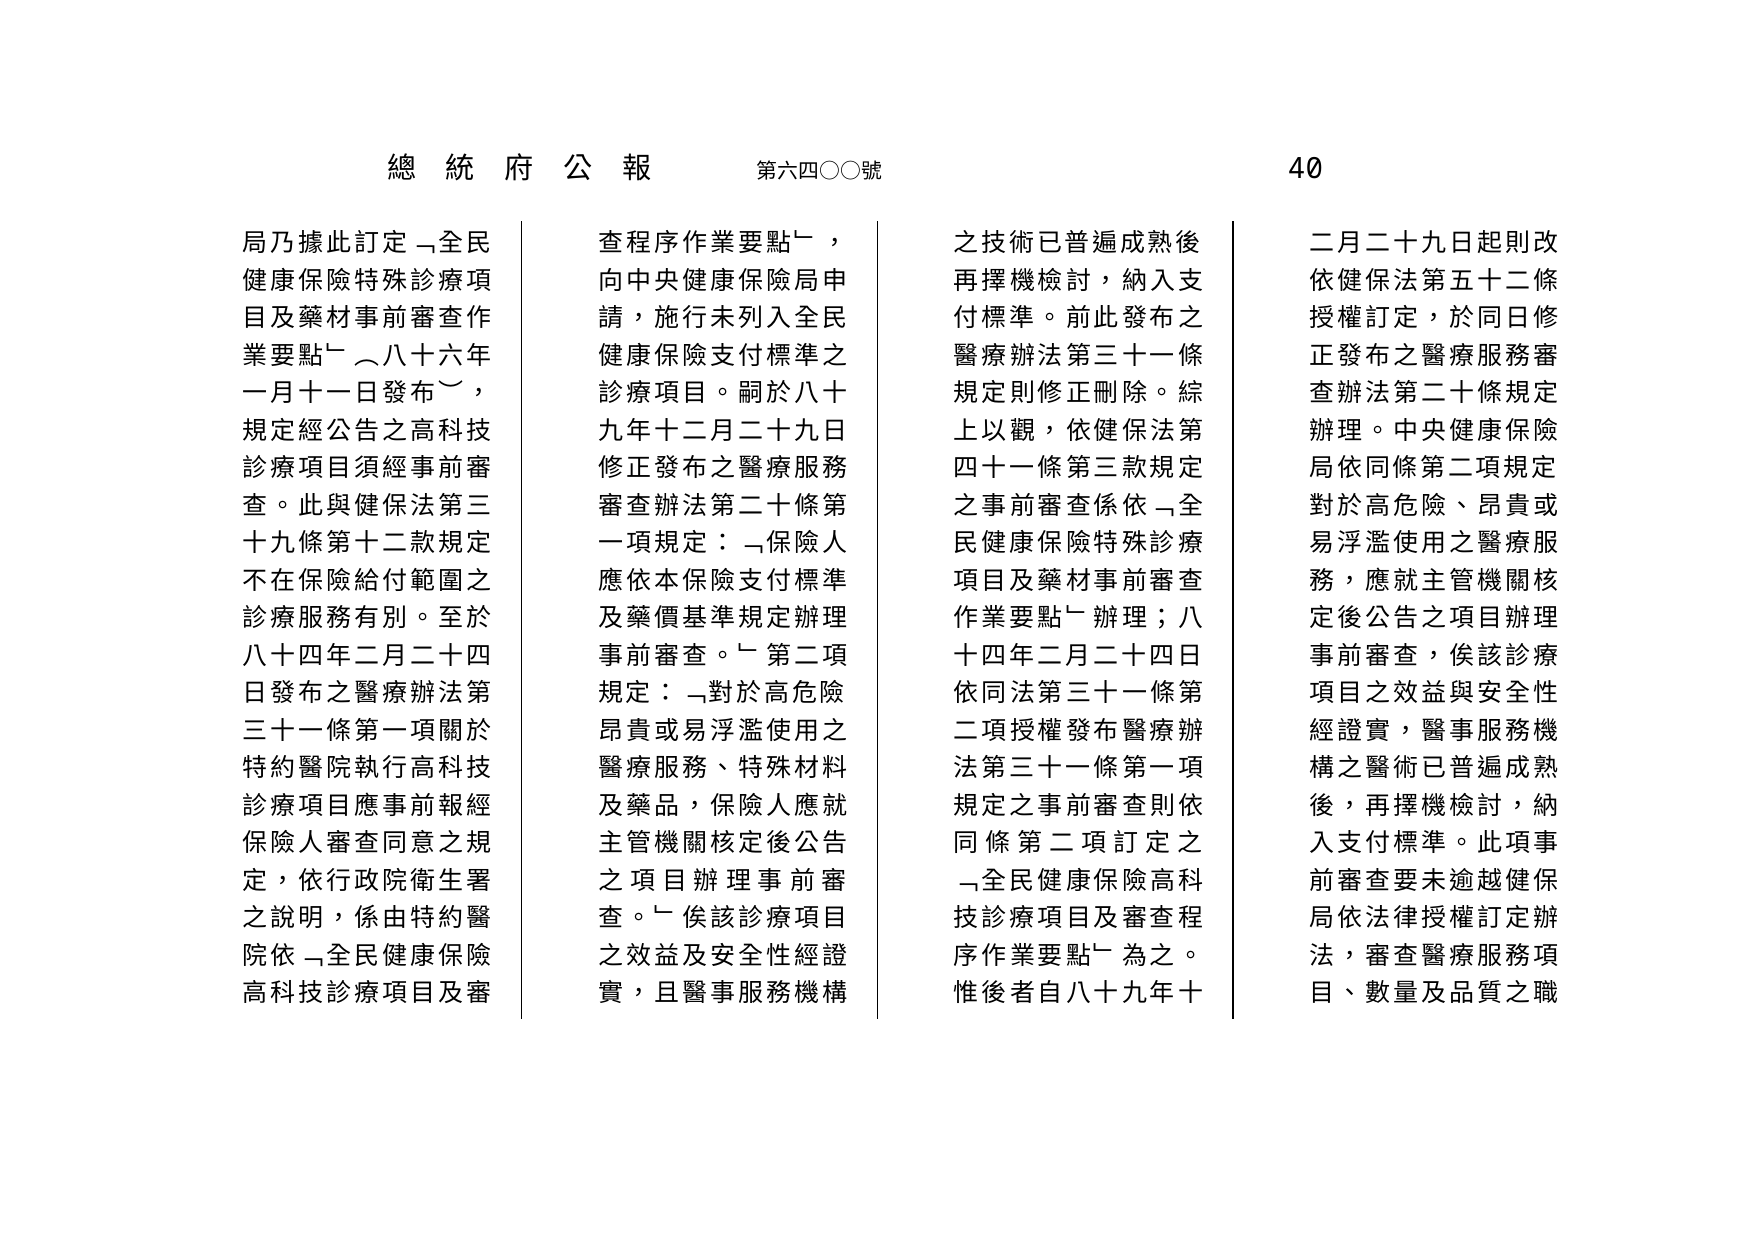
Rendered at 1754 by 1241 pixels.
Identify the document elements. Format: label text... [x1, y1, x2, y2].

text 行政院衛生署於八十四年二月二十四日發布之醫療辦法第三十一條規定：﹁特約醫院執行高科技診療項目，應事前報經保險人事前審查同意，始得為之。﹂﹁前項高科技診療項目及審查程序，由保險人定之。﹂關此，本件解釋理由書謂﹁其第一項涉及主管機關片面變更保險關係之基本權利義務(八十九年十二月二十九日修正發布之全民健康保險醫事服務機構醫療服務審查辦法第二十條規定亦同)，其第二項在法律無轉委任之授權下，逕將高科技診療項目及審查程序，委由保險人為之，均已逾越母法授權範圍。﹂惟依郭明政教授之說明，健保法第四十一條第三款規定：﹁經保險人事前審查，非屬醫療必需之診療服務及藥品﹂，保險人不予保險給付。此所謂事前審查係對個別醫療計畫為之，非指通案排除之事前審查而言。中央健康保險局九十年二月十五日提出之說明書則稱上開醫療辦法之規定與健保法第四十一條第三款規定無涉。行政院衛生署亦說明，健保法第四十一條第三款規定事前審查不予保險給付之標準，於八十四年一月二十三日行政院衛生署依同法第五十二條規定授權訂定之醫療服務審查辦法，就事前審查之項目係規定由中央健康保險局訂定︵同辦法第四條第三項︶。查依健保法第五十二條第一項規定，關於保險醫事服務機構辦理本保險之醫療服務項目、數量及品質，原即授權保險人組成醫療服務審查委員會審查之。從而上開審查辦法之規定並不發生轉委任之授權問題。中央健康保險局乃據此訂定﹁全民健康保險特殊診療項目及藥材事前審查作業要點﹂︵八十六年一月十一日發布︶，規定經公告之高科技診療項目須經事前審查。此與健保法第三十九條第十二款規定不在保險給付範圍之診療服務有別。至於八十四年二月二十四日發布之醫療辦法第三十一條第一項關於特約醫院執行高科技診療項目應事前報經保險人審查同意之規定，依行政院衛生署之說明，係由特約醫院依﹁全民健康保險高科技診療項目及審查程序作業要點﹂，向中央健康保險局申請，施行未列入全民健康保險支付標準之診療項目。嗣於八十九年十二月二十九日修正發布之醫療服務審查辦法第二十條第一項規定：﹁保險人應依本保險支付標準及藥價基準規定辦理事前審查。﹂第二項規定：﹁對於高危險、昂貴或易浮濫使用之醫療服務、特殊材料及藥品，保險人應就主管機關核定後公告之項目辦理事前審查。﹂俟該診療項目之效益及安全性經證實，且醫事服務機構之技術已普遍成熟後，再擇機檢討，納入支付標準。前此發布之醫療辦法第三十一條規定則修正刪除。綜上以觀，依健保法第四十一條第三款規定之事前審查係依﹁全民健康保險特殊診療項目及藥材事前審查作業要點﹂辦理；八十四年二月二十四日依同法第三十一條第二項授權發布醫療辦法第三十一條第一項規定之事前審查則依同條第二項訂定之﹁全民健康保險高科技診療項目及審查程序作業要點﹂為之。惟後者自八十九年十二月二十九日起則改依健保法第五十二條授權訂定，於同日修正發布之醫療服務審查辦法第二十條規定辦理。中央健康保險局依同條第二項規定，對於高危險、昂貴或易浮濫使用之醫療服務，應就主管機關核定後公告之項目辦理事前審查，俟該診療項目之效益與安全性經證實，醫事服務機構之醫術已普遍成熟後，再擇機檢討，納入支付標準。此項事前審查要未逾越健保局依法律授權訂定辦法，審查醫療服務項目、數量及品質之職權行使範圍。觀諸學者張道義助理教授於九十年二月十五日提出之說明書謂﹁醫療辦法︵按指修正前︶第三十一條第一項的訂定，正為﹃正向表列﹄創設例外許可的可能，反倒增益保險對象醫療給付請求權，用以請求﹃正向表列﹄之外的診療項目。也由於其例外規範的性質，因而有事前審查制度。﹂結論則認﹁得以暫時推論，醫療辦法事前審查規定並未逾越健保法第三十一條第二項授權積極規範醫療給付請求權的意旨。﹂但在實務運作中，﹁不同性質的事前審查，若混合於單一行政審查中，可能使主管機關及健保局怠於更新﹃正向表列﹄中的﹃標準醫療給付﹄，並不符健保法第三十一條以及第五十一條、第五十二條分別規定的意旨，有待檢討改進。﹂足以推知，高科技診療項目之事前審查，不論依健保法第四十一條第三款或第五十二條規定，均由法律授權保險人即中央健康保險局為之。修正前醫療辦法第三十一條第二項規定將高科技診療項目及審查程序委由保險人定之，尚難遽指與上開立法意旨有違，亦不發生轉委任授權之問題。 [598, 222, 847, 1009]
text 行政院衛生署於八十四年二月二十四日發布之醫療辦法第三十一條規定：﹁特約醫院執行高科技診療項目，應事前報經保險人事前審查同意，始得為之。﹂﹁前項高科技診療項目及審查程序，由保險人定之。﹂關此，本件解釋理由書謂﹁其第一項涉及主管機關片面變更保險關係之基本權利義務(八十九年十二月二十九日修正發布之全民健康保險醫事服務機構醫療服務審查辦法第二十條規定亦同)，其第二項在法律無轉委任之授權下，逕將高科技診療項目及審查程序，委由保險人為之，均已逾越母法授權範圍。﹂惟依郭明政教授之說明，健保法第四十一條第三款規定：﹁經保險人事前審查，非屬醫療必需之診療服務及藥品﹂，保險人不予保險給付。此所謂事前審查係對個別醫療計畫為之，非指通案排除之事前審查而言。中央健康保險局九十年二月十五日提出之說明書則稱上開醫療辦法之規定與健保法第四十一條第三款規定無涉。行政院衛生署亦說明，健保法第四十一條第三款規定事前審查不予保險給付之標準，於八十四年一月二十三日行政院衛生署依同法第五十二條規定授權訂定之醫療服務審查辦法，就事前審查之項目係規定由中央健康保險局訂定︵同辦法第四條第三項︶。查依健保法第五十二條第一項規定，關於保險醫事服務機構辦理本保險之醫療服務項目、數量及品質，原即授權保險人組成醫療服務審查委員會審查之。從而上開審查辦法之規定並不發生轉委任之授權問題。中央健康保險局乃據此訂定﹁全民健康保險特殊診療項目及藥材事前審查作業要點﹂︵八十六年一月十一日發布︶，規定經公告之高科技診療項目須經事前審查。此與健保法第三十九條第十二款規定不在保險給付範圍之診療服務有別。至於八十四年二月二十四日發布之醫療辦法第三十一條第一項關於特約醫院執行高科技診療項目應事前報經保險人審查同意之規定，依行政院衛生署之說明，係由特約醫院依﹁全民健康保險高科技診療項目及審查程序作業要點﹂，向中央健康保險局申請，施行未列入全民健康保險支付標準之診療項目。嗣於八十九年十二月二十九日修正發布之醫療服務審查辦法第二十條第一項規定：﹁保險人應依本保險支付標準及藥價基準規定辦理事前審查。﹂第二項規定：﹁對於高危險、昂貴或易浮濫使用之醫療服務、特殊材料及藥品，保險人應就主管機關核定後公告之項目辦理事前審查。﹂俟該診療項目之效益及安全性經證實，且醫事服務機構之技術已普遍成熟後，再擇機檢討，納入支付標準。前此發布之醫療辦法第三十一條規定則修正刪除。綜上以觀，依健保法第四十一條第三款規定之事前審查係依﹁全民健康保險特殊診療項目及藥材事前審查作業要點﹂辦理；八十四年二月二十四日依同法第三十一條第二項授權發布醫療辦法第三十一條第一項規定之事前審查則依同條第二項訂定之﹁全民健康保險高科技診療項目及審查程序作業要點﹂為之。惟後者自八十九年十二月二十九日起則改依健保法第五十二條授權訂定，於同日修正發布之醫療服務審查辦法第二十條規定辦理。中央健康保險局依同條第二項規定，對於高危險、昂貴或易浮濫使用之醫療服務，應就主管機關核定後公告之項目辦理事前審查，俟該診療項目之效益與安全性經證實，醫事服務機構之醫術已普遍成熟後，再擇機檢討，納入支付標準。此項事前審查要未逾越健保局依法律授權訂定辦法，審查醫療服務項目、數量及品質之職權行使範圍。觀諸學者張道義助理教授於九十年二月十五日提出之說明書謂﹁醫療辦法︵按指修正前︶第三十一條第一項的訂定，正為﹃正向表列﹄創設例外許可的可能，反倒增益保險對象醫療給付請求權，用以請求﹃正向表列﹄之外的診療項目。也由於其例外規範的性質，因而有事前審查制度。﹂結論則認﹁得以暫時推論，醫療辦法事前審查規定並未逾越健保法第三十一條第二項授權積極規範醫療給付請求權的意旨。﹂但在實務運作中，﹁不同性質的事前審查，若混合於單一行政審查中，可能使主管機關及健保局怠於更新﹃正向表列﹄中的﹃標準醫療給付﹄，並不符健保法第三十一條以及第五十一條、第五十二條分別規定的意旨，有待檢討改進。﹂足以推知，高科技診療項目之事前審查，不論依健保法第四十一條第三款或第五十二條規定，均由法律授權保險人即中央健康保險局為之。修正前醫療辦法第三十一條第二項規定將高科技診療項目及審查程序委由保險人定之，尚難遽指與上開立法意旨有違，亦不發生轉委任授權之問題。 [954, 222, 1203, 1009]
text 行政院衛生署於八十四年二月二十四日發布之醫療辦法第三十一條規定：﹁特約醫院執行高科技診療項目，應事前報經保險人事前審查同意，始得為之。﹂﹁前項高科技診療項目及審查程序，由保險人定之。﹂關此，本件解釋理由書謂﹁其第一項涉及主管機關片面變更保險關係之基本權利義務(八十九年十二月二十九日修正發布之全民健康保險醫事服務機構醫療服務審查辦法第二十條規定亦同)，其第二項在法律無轉委任之授權下，逕將高科技診療項目及審查程序，委由保險人為之，均已逾越母法授權範圍。﹂惟依郭明政教授之說明，健保法第四十一條第三款規定：﹁經保險人事前審查，非屬醫療必需之診療服務及藥品﹂，保險人不予保險給付。此所謂事前審查係對個別醫療計畫為之，非指通案排除之事前審查而言。中央健康保險局九十年二月十五日提出之說明書則稱上開醫療辦法之規定與健保法第四十一條第三款規定無涉。行政院衛生署亦說明，健保法第四十一條第三款規定事前審查不予保險給付之標準，於八十四年一月二十三日行政院衛生署依同法第五十二條規定授權訂定之醫療服務審查辦法，就事前審查之項目係規定由中央健康保險局訂定︵同辦法第四條第三項︶。查依健保法第五十二條第一項規定，關於保險醫事服務機構辦理本保險之醫療服務項目、數量及品質，原即授權保險人組成醫療服務審查委員會審查之。從而上開審查辦法之規定並不發生轉委任之授權問題。中央健康保險局乃據此訂定﹁全民健康保險特殊診療項目及藥材事前審查作業要點﹂︵八十六年一月十一日發布︶，規定經公告之高科技診療項目須經事前審查。此與健保法第三十九條第十二款規定不在保險給付範圍之診療服務有別。至於八十四年二月二十四日發布之醫療辦法第三十一條第一項關於特約醫院執行高科技診療項目應事前報經保險人審查同意之規定，依行政院衛生署之說明，係由特約醫院依﹁全民健康保險高科技診療項目及審查程序作業要點﹂，向中央健康保險局申請，施行未列入全民健康保險支付標準之診療項目。嗣於八十九年十二月二十九日修正發布之醫療服務審查辦法第二十條第一項規定：﹁保險人應依本保險支付標準及藥價基準規定辦理事前審查。﹂第二項規定：﹁對於高危險、昂貴或易浮濫使用之醫療服務、特殊材料及藥品，保險人應就主管機關核定後公告之項目辦理事前審查。﹂俟該診療項目之效益及安全性經證實，且醫事服務機構之技術已普遍成熟後，再擇機檢討，納入支付標準。前此發布之醫療辦法第三十一條規定則修正刪除。綜上以觀，依健保法第四十一條第三款規定之事前審查係依﹁全民健康保險特殊診療項目及藥材事前審查作業要點﹂辦理；八十四年二月二十四日依同法第三十一條第二項授權發布醫療辦法第三十一條第一項規定之事前審查則依同條第二項訂定之﹁全民健康保險高科技診療項目及審查程序作業要點﹂為之。惟後者自八十九年十二月二十九日起則改依健保法第五十二條授權訂定，於同日修正發布之醫療服務審查辦法第二十條規定辦理。中央健康保險局依同條第二項規定，對於高危險、昂貴或易浮濫使用之醫療服務，應就主管機關核定後公告之項目辦理事前審查，俟該診療項目之效益與安全性經證實，醫事服務機構之醫術已普遍成熟後，再擇機檢討，納入支付標準。此項事前審查要未逾越健保局依法律授權訂定辦法，審查醫療服務項目、數量及品質之職權行使範圍。觀諸學者張道義助理教授於九十年二月十五日提出之說明書謂﹁醫療辦法︵按指修正前︶第三十一條第一項的訂定，正為﹃正向表列﹄創設例外許可的可能，反倒增益保險對象醫療給付請求權，用以請求﹃正向表列﹄之外的診療項目。也由於其例外規範的性質，因而有事前審查制度。﹂結論則認﹁得以暫時推論，醫療辦法事前審查規定並未逾越健保法第三十一條第二項授權積極規範醫療給付請求權的意旨。﹂但在實務運作中，﹁不同性質的事前審查，若混合於單一行政審查中，可能使主管機關及健保局怠於更新﹃正向表列﹄中的﹃標準醫療給付﹄，並不符健保法第三十一條以及第五十一條、第五十二條分別規定的意旨，有待檢討改進。﹂足以推知，高科技診療項目之事前審查，不論依健保法第四十一條第三款或第五十二條規定，均由法律授權保險人即中央健康保險局為之。修正前醫療辦法第三十一條第二項規定將高科技診療項目及審查程序委由保險人定之，尚難遽指與上開立法意旨有違，亦不發生轉委任授權之問題。 [242, 222, 491, 1009]
text 行政院衛生署於八十四年二月二十四日發布之醫療辦法第三十一條規定：﹁特約醫院執行高科技診療項目，應事前報經保險人事前審查同意，始得為之。﹂﹁前項高科技診療項目及審查程序，由保險人定之。﹂關此，本件解釋理由書謂﹁其第一項涉及主管機關片面變更保險關係之基本權利義務(八十九年十二月二十九日修正發布之全民健康保險醫事服務機構醫療服務審查辦法第二十條規定亦同)，其第二項在法律無轉委任之授權下，逕將高科技診療項目及審查程序，委由保險人為之，均已逾越母法授權範圍。﹂惟依郭明政教授之說明，健保法第四十一條第三款規定：﹁經保險人事前審查，非屬醫療必需之診療服務及藥品﹂，保險人不予保險給付。此所謂事前審查係對個別醫療計畫為之，非指通案排除之事前審查而言。中央健康保險局九十年二月十五日提出之說明書則稱上開醫療辦法之規定與健保法第四十一條第三款規定無涉。行政院衛生署亦說明，健保法第四十一條第三款規定事前審查不予保險給付之標準，於八十四年一月二十三日行政院衛生署依同法第五十二條規定授權訂定之醫療服務審查辦法，就事前審查之項目係規定由中央健康保險局訂定︵同辦法第四條第三項︶。查依健保法第五十二條第一項規定，關於保險醫事服務機構辦理本保險之醫療服務項目、數量及品質，原即授權保險人組成醫療服務審查委員會審查之。從而上開審查辦法之規定並不發生轉委任之授權問題。中央健康保險局乃據此訂定﹁全民健康保險特殊診療項目及藥材事前審查作業要點﹂︵八十六年一月十一日發布︶，規定經公告之高科技診療項目須經事前審查。此與健保法第三十九條第十二款規定不在保險給付範圍之診療服務有別。至於八十四年二月二十四日發布之醫療辦法第三十一條第一項關於特約醫院執行高科技診療項目應事前報經保險人審查同意之規定，依行政院衛生署之說明，係由特約醫院依﹁全民健康保險高科技診療項目及審查程序作業要點﹂，向中央健康保險局申請，施行未列入全民健康保險支付標準之診療項目。嗣於八十九年十二月二十九日修正發布之醫療服務審查辦法第二十條第一項規定：﹁保險人應依本保險支付標準及藥價基準規定辦理事前審查。﹂第二項規定：﹁對於高危險、昂貴或易浮濫使用之醫療服務、特殊材料及藥品，保險人應就主管機關核定後公告之項目辦理事前審查。﹂俟該診療項目之效益及安全性經證實，且醫事服務機構之技術已普遍成熟後，再擇機檢討，納入支付標準。前此發布之醫療辦法第三十一條規定則修正刪除。綜上以觀，依健保法第四十一條第三款規定之事前審查係依﹁全民健康保險特殊診療項目及藥材事前審查作業要點﹂辦理；八十四年二月二十四日依同法第三十一條第二項授權發布醫療辦法第三十一條第一項規定之事前審查則依同條第二項訂定之﹁全民健康保險高科技診療項目及審查程序作業要點﹂為之。惟後者自八十九年十二月二十九日起則改依健保法第五十二條授權訂定，於同日修正發布之醫療服務審查辦法第二十條規定辦理。中央健康保險局依同條第二項規定，對於高危險、昂貴或易浮濫使用之醫療服務，應就主管機關核定後公告之項目辦理事前審查，俟該診療項目之效益與安全性經證實，醫事服務機構之醫術已普遍成熟後，再擇機檢討，納入支付標準。此項事前審查要未逾越健保局依法律授權訂定辦法，審查醫療服務項目、數量及品質之職權行使範圍。觀諸學者張道義助理教授於九十年二月十五日提出之說明書謂﹁醫療辦法︵按指修正前︶第三十一條第一項的訂定，正為﹃正向表列﹄創設例外許可的可能，反倒增益保險對象醫療給付請求權，用以請求﹃正向表列﹄之外的診療項目。也由於其例外規範的性質，因而有事前審查制度。﹂結論則認﹁得以暫時推論，醫療辦法事前審查規定並未逾越健保法第三十一條第二項授權積極規範醫療給付請求權的意旨。﹂但在實務運作中，﹁不同性質的事前審查，若混合於單一行政審查中，可能使主管機關及健保局怠於更新﹃正向表列﹄中的﹃標準醫療給付﹄，並不符健保法第三十一條以及第五十一條、第五十二條分別規定的意旨，有待檢討改進。﹂足以推知，高科技診療項目之事前審查，不論依健保法第四十一條第三款或第五十二條規定，均由法律授權保險人即中央健康保險局為之。修正前醫療辦法第三十一條第二項規定將高科技診療項目及審查程序委由保險人定之，尚難遽指與上開立法意旨有違，亦不發生轉委任授權之問題。 [1309, 222, 1559, 1009]
